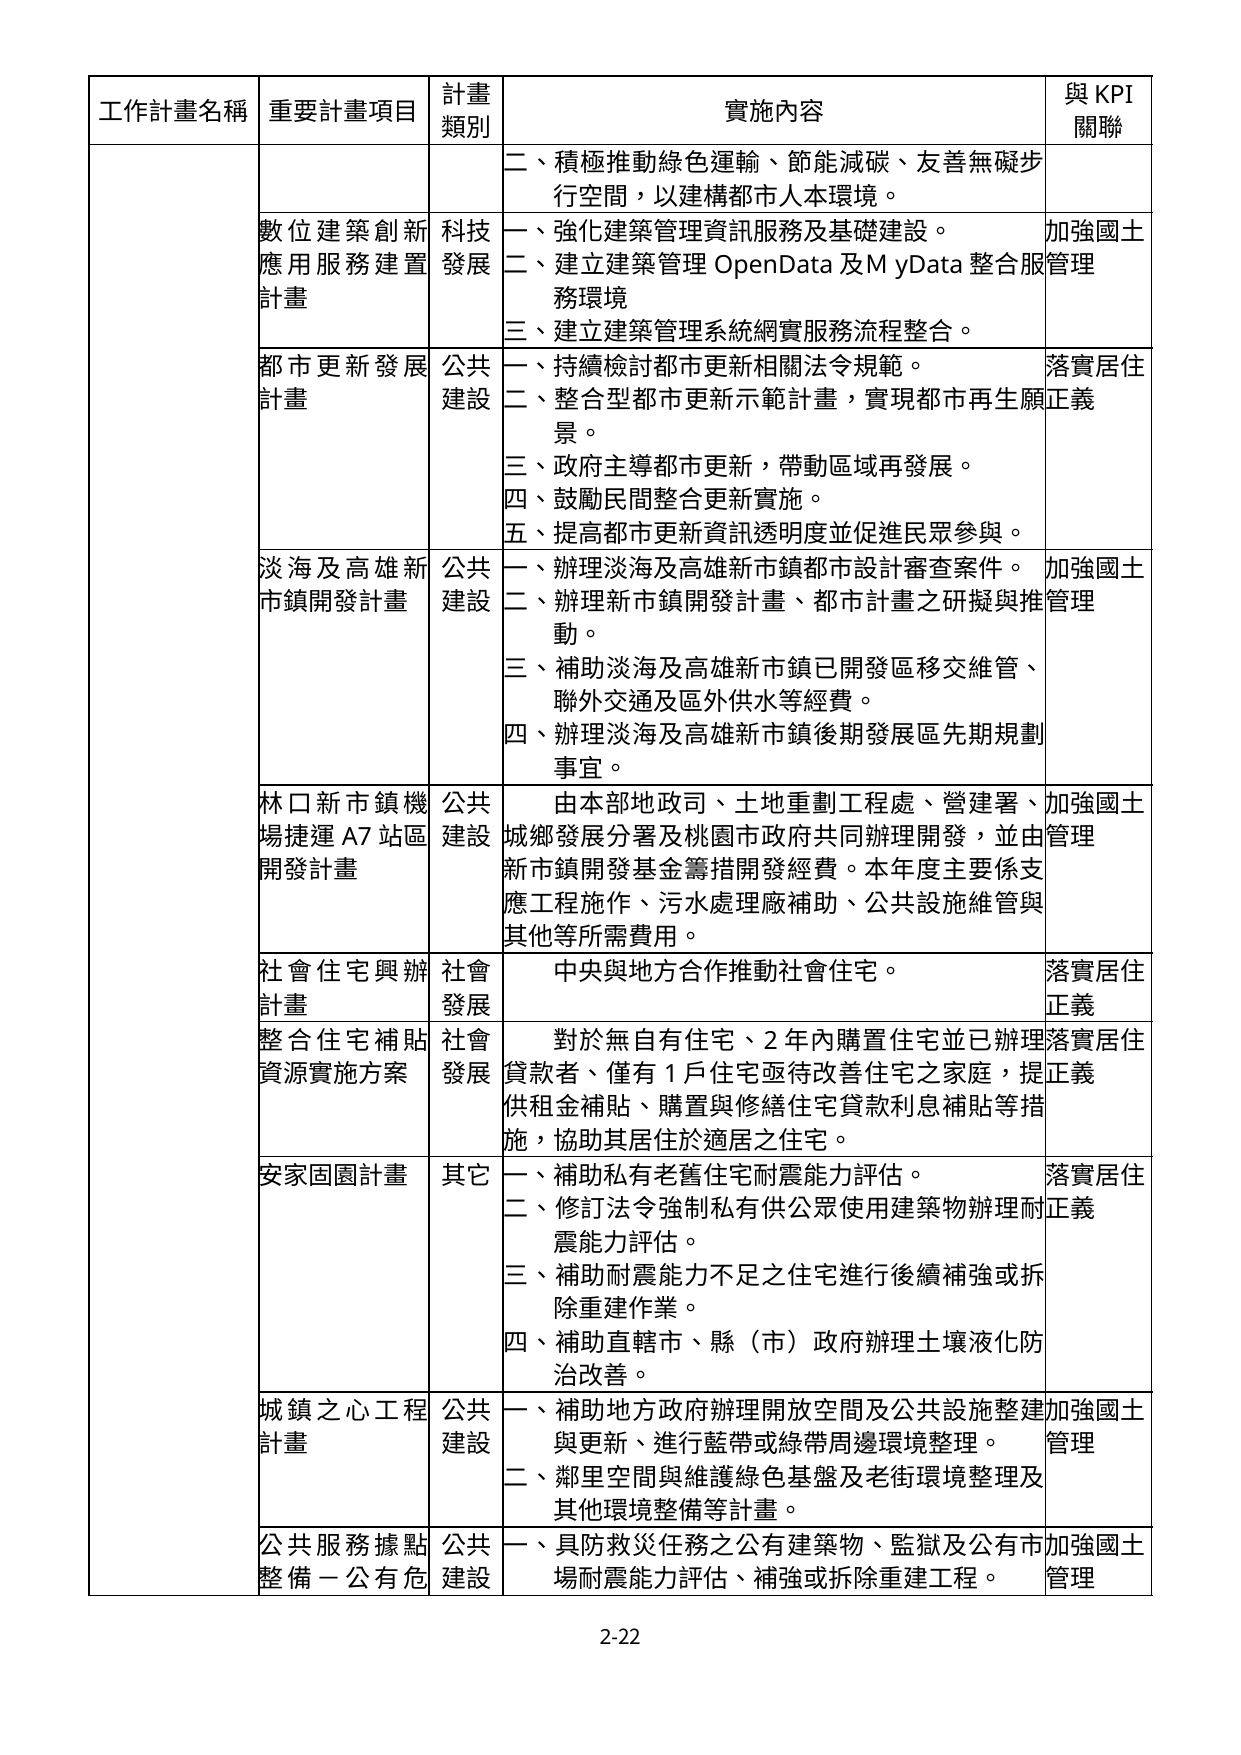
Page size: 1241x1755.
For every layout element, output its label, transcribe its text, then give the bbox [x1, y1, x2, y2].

table_cell 公共服務據點整備－公有危 [260, 1528, 428, 1594]
table_cell 加強國土管理 [1046, 213, 1151, 347]
table_cell [1046, 145, 1151, 212]
table_header 工作計畫名稱 [90, 77, 258, 143]
table_cell 科技發展 [430, 213, 502, 347]
table_cell 淡海及高雄新市鎮開發計畫 [260, 550, 428, 784]
table_cell 其它 [430, 1157, 502, 1391]
table_cell 安家固園計畫 [260, 1157, 428, 1391]
table_header 重要計畫項目 [260, 77, 428, 143]
table_cell 加強國土管理 [1046, 786, 1151, 952]
table_cell 一、辦理淡海及高雄新市鎮都市設計審查案件。 二、辦理新市鎮開發計畫、都市計畫之研擬與推動。 三、補助淡海及高雄新市鎮已開發區移交維管、聯外交通及區外供水等經費。 四、辦理淡海及高雄新市鎮後期發展區先期規劃事宜。 [504, 550, 1045, 784]
table_cell 公共建設 [430, 550, 502, 784]
table_cell 對於無自有住宅、2年內購置住宅並已辦理貸款者、僅有1戶住宅亟待改善住宅之家庭，提供租金補貼、購置與修繕住宅貸款利息補貼等措施，協助其居住於適居之住宅。 [504, 1022, 1045, 1156]
table_header 計畫類別 [430, 77, 502, 143]
table_cell 城鎮之心工程計畫 [260, 1393, 428, 1526]
table_cell 公共建設 [430, 786, 502, 952]
table_cell 加強國土管理 [1046, 1393, 1151, 1526]
table_cell 落實居住正義 [1046, 1022, 1151, 1156]
table_cell 一、強化建築管理資訊服務及基礎建設。 二、建立建築管理OpenData及ＭyData整合服務環境 三、建立建築管理系統網實服務流程整合。 [504, 213, 1045, 347]
table_cell 由本部地政司、土地重劃工程處、營建署、城鄉發展分署及桃園市政府共同辦理開發，並由新市鎮開發基金籌措開發經費。本年度主要係支應工程施作、污水處理廠補助、公共設施維管與其他等所需費用。 [504, 786, 1045, 952]
table_cell 一、補助地方政府辦理開放空間及公共設施整建與更新、進行藍帶或綠帶周邊環境整理。 二、鄰里空間與維護綠色基盤及老街環境整理及其他環境整備等計畫。 [504, 1393, 1045, 1526]
table_cell 一、具防救災任務之公有建築物、監獄及公有市場耐震能力評估、補強或拆除重建工程。 [504, 1528, 1045, 1594]
table_cell 公共建設 [430, 1528, 502, 1594]
table_cell 數位建築創新應用服務建置計畫 [260, 213, 428, 347]
table_cell 公共建設 [430, 1393, 502, 1526]
table_cell 社會發展 [430, 1022, 502, 1156]
table_cell 落實居住正義 [1046, 349, 1151, 549]
table_cell 都市更新發展計畫 [260, 349, 428, 549]
table_cell [260, 145, 428, 212]
table_header 實施內容 [504, 77, 1045, 143]
table_cell 加強國土管理 [1046, 1528, 1151, 1594]
table_cell 一、補助私有老舊住宅耐震能力評估。 二、修訂法令強制私有供公眾使用建築物辦理耐震能力評估。 三、補助耐震能力不足之住宅進行後續補強或拆除重建作業。 四、補助直轄市、縣（市）政府辦理土壤液化防治改善。 [504, 1157, 1045, 1391]
table_cell 一、持續檢討都市更新相關法令規範。 二、整合型都市更新示範計畫，實現都市再生願景。 三、政府主導都市更新，帶動區域再發展。 四、鼓勵民間整合更新實施。 五、提高都市更新資訊透明度並促進民眾參與。 [504, 349, 1045, 549]
table_cell 公共建設 [430, 349, 502, 549]
table_cell 落實居住正義 [1046, 954, 1151, 1021]
table_cell 整合住宅補貼資源實施方案 [260, 1022, 428, 1156]
table_cell 加強國土管理 [1046, 550, 1151, 784]
table_cell 林口新市鎮機場捷運A7站區開發計畫 [260, 786, 428, 952]
table_cell 中央與地方合作推動社會住宅。 [504, 954, 1045, 1021]
table_cell 落實居住正義 [1046, 1157, 1151, 1391]
table_cell 二、積極推動綠色運輸、節能減碳、友善無礙步行空間，以建構都市人本環境。 [504, 145, 1045, 212]
table_cell [90, 145, 258, 1594]
table_cell 社會住宅興辦計畫 [260, 954, 428, 1021]
table_cell 社會發展 [430, 954, 502, 1021]
table_header 與KPI 關聯 [1046, 77, 1151, 143]
table_cell [430, 145, 502, 212]
